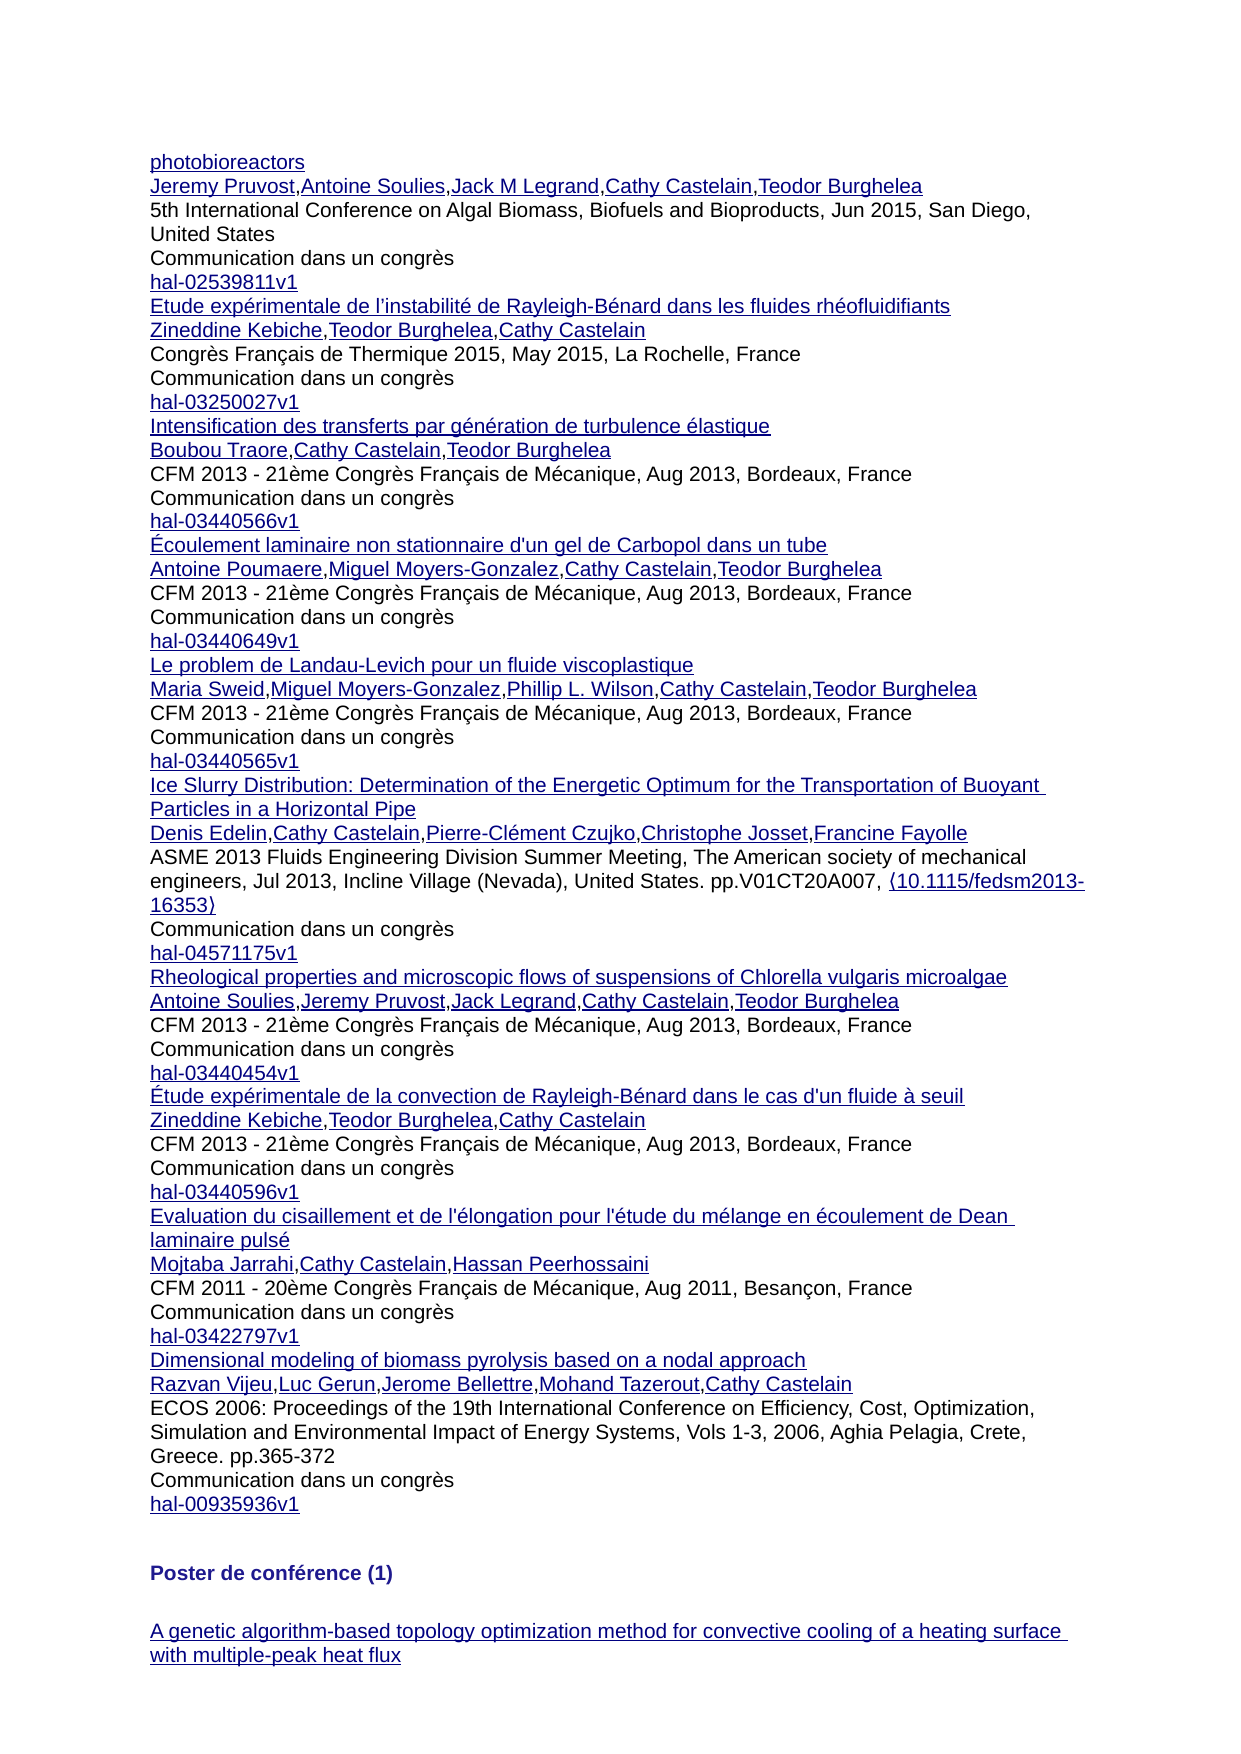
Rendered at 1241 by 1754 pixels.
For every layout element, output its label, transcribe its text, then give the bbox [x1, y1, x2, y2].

table_cell Rheological properties and microscopic flows of suspensions of Chlorella vulgaris microalgae Antoine Soulies,Jeremy Pruvost,Jack Legrand,Cathy Castelain,Teodor Burghelea CFM 2013 - 21ème Congrès Français de Mécanique, Aug 2013, Bordeaux, France Communication dans un congrès hal-03440454v1 [150, 965, 1090, 1084]
table_cell Écoulement laminaire non stationnaire d'un gel de Carbopol dans un tube Antoine Poumaere,Miguel Moyers-Gonzalez,Cathy Castelain,Teodor Burghelea CFM 2013 - 21ème Congrès Français de Mécanique, Aug 2013, Bordeaux, France Communication dans un congrès hal-03440649v1 [150, 533, 1090, 653]
table_cell Le problem de Landau-Levich pour un fluide viscoplastique Maria Sweid,Miguel Moyers-Gonzalez,Phillip L. Wilson,Cathy Castelain,Teodor Burghelea CFM 2013 - 21ème Congrès Français de Mécanique, Aug 2013, Bordeaux, France Communication dans un congrès hal-03440565v1 [150, 653, 1090, 773]
table_cell Étude expérimentale de la convection de Rayleigh-Bénard dans le cas d'un fluide à seuil Zineddine Kebiche,Teodor Burghelea,Cathy Castelain CFM 2013 - 21ème Congrès Français de Mécanique, Aug 2013, Bordeaux, France Communication dans un congrès hal-03440596v1 [150, 1084, 1090, 1204]
table_cell Dimensional modeling of biomass pyrolysis based on a nodal approach Razvan Vijeu,Luc Gerun,Jerome Bellettre,Mohand Tazerout,Cathy Castelain ECOS 2006: Proceedings of the 19th International Conference on Efficiency, Cost, Optimization, Simulation and Environmental Impact of Energy Systems, Vols 1-3, 2006, Aghia Pelagia, Crete, Greece. pp.365-372 Communication dans un congrès hal-00935936v1 [150, 1348, 1090, 1516]
table_header A genetic algorithm-based topology optimization method for convective cooling of a heating surface with multiple-peak heat flux [150, 1619, 1090, 1667]
table_cell Impact and modeling of specific lighting conditions on Chlorella vulgaris growth in intensified photobioreactors Jeremy Pruvost,Antoine Soulies,Jack M Legrand,Cathy Castelain,Teodor Burghelea 5th International Conference on Algal Biomass, Biofuels and Bioproducts, Jun 2015, San Diego, United States Communication dans un congrès hal-02539811v1 [150, 150, 1090, 294]
table_cell Evaluation du cisaillement et de l'élongation pour l'étude du mélange en écoulement de Dean laminaire pulsé Mojtaba Jarrahi,Cathy Castelain,Hassan Peerhossaini CFM 2011 - 20ème Congrès Français de Mécanique, Aug 2011, Besançon, France Communication dans un congrès hal-03422797v1 [150, 1204, 1090, 1348]
subtitle Poster de conférence (1) [150, 1560, 1090, 1584]
table_cell Intensification des transferts par génération de turbulence élastique Boubou Traore,Cathy Castelain,Teodor Burghelea CFM 2013 - 21ème Congrès Français de Mécanique, Aug 2013, Bordeaux, France Communication dans un congrès hal-03440566v1 [150, 414, 1090, 533]
table_cell Etude expérimentale de l’instabilité de Rayleigh-Bénard dans les fluides rhéofluidifiants Zineddine Kebiche,Teodor Burghelea,Cathy Castelain Congrès Français de Thermique 2015, May 2015, La Rochelle, France Communication dans un congrès hal-03250027v1 [150, 294, 1090, 413]
table_cell Ice Slurry Distribution: Determination of the Energetic Optimum for the Transportation of Buoyant Particles in a Horizontal Pipe Denis Edelin,Cathy Castelain,Pierre-Clément Czujko,Christophe Josset,Francine Fayolle ASME 2013 Fluids Engineering Division Summer Meeting, The American society of mechanical engineers, Jul 2013, Incline Village (Nevada), United States. pp.V01CT20A007, ⟨10.1115/fedsm2013-16353⟩ Communication dans un congrès hal-04571175v1 [150, 773, 1090, 964]
